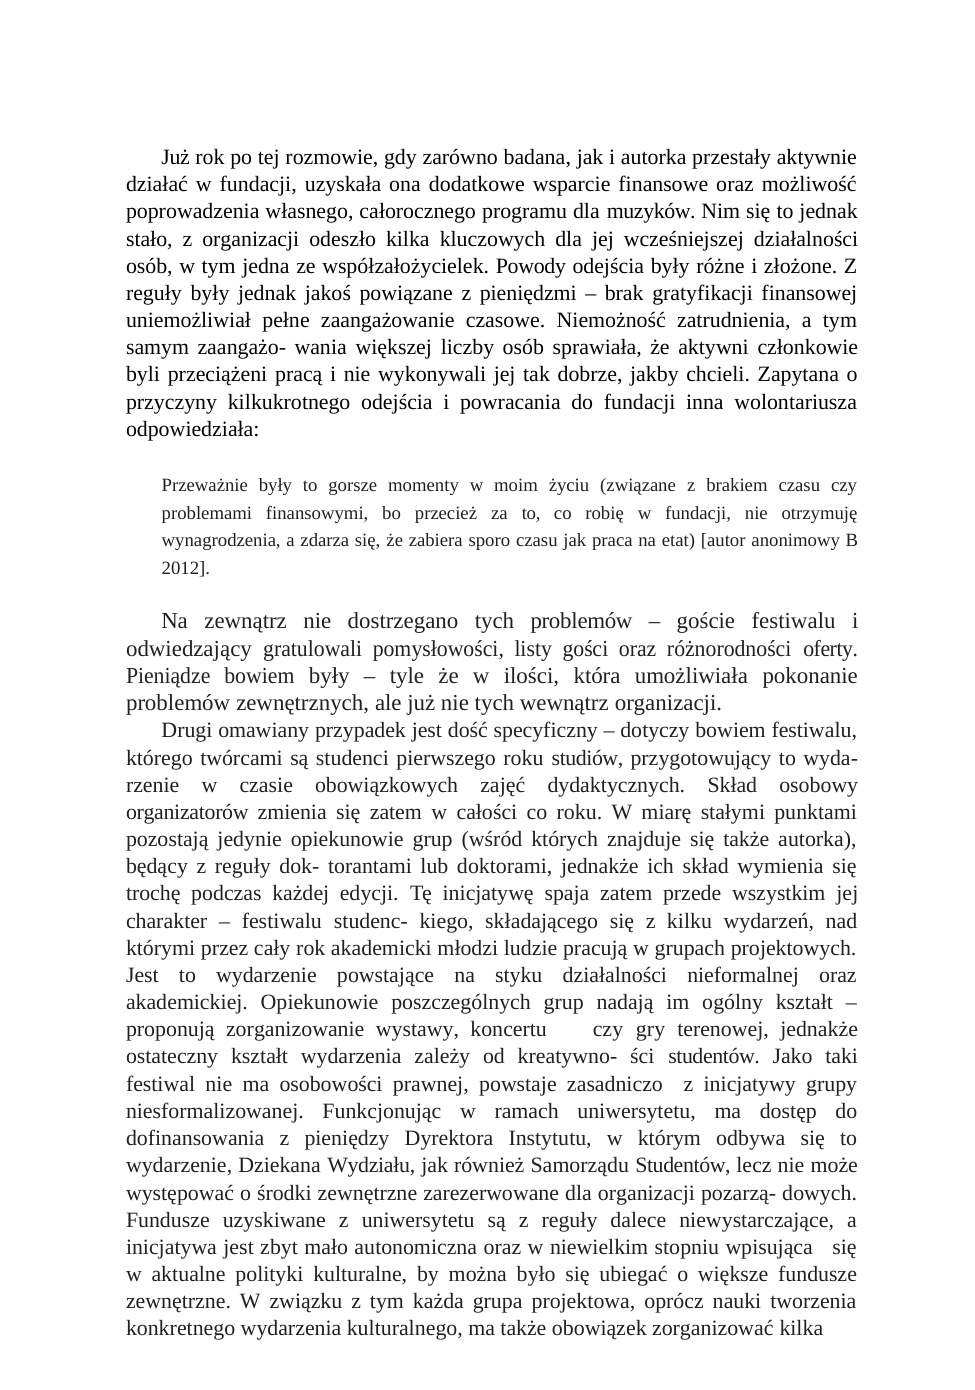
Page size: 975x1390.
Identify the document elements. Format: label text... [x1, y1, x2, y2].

text Na zewnątrz nie dostrzegano tych problemów – goście festiwalu i odwiedzający gratulowali pomysłowości, listy gości oraz różnorodności oferty. Pieniądze bowiem były – tyle że w ilości, która umożliwiała pokonanie problemów zewnętrznych, ale już nie tych wewnątrz organizacji. [126, 608, 858, 715]
text Drugi omawiany przypadek jest dość specyficzny – dotyczy bowiem festiwalu, którego twórcami są studenci pierwszego roku studiów, przygotowujący to wyda- rzenie w czasie obowiązkowych zajęć dydaktycznych. Skład osobowy organizatorów zmienia się zatem w całości co roku. W miarę stałymi punktami pozostają jedynie opiekunowie grup (wśród których znajduje się także autorka), będący z reguły dok- torantami lub doktorami, jednakże ich skład wymienia się trochę podczas każdej edycji. Tę inicjatywę spaja zatem przede wszystkim jej charakter – festiwalu studenc- kiego, składającego się z kilku wydarzeń, nad którymi przez cały rok akademicki młodzi ludzie pracują w grupach projektowych. Jest to wydarzenie powstające na styku działalności nieformalnej oraz akademickiej. Opiekunowie poszczególnych grup nadają im ogólny kształt – proponują zorganizowanie wystawy, koncertu czy gry terenowej, jednakże ostateczny kształt wydarzenia zależy od kreatywno- ści studentów. Jako taki festiwal nie ma osobowości prawnej, powstaje zasadniczo z inicjatywy grupy niesformalizowanej. Funkcjonując w ramach uniwersytetu, ma dostęp do dofinansowania z pieniędzy Dyrektora Instytutu, w którym odbywa się to wydarzenie, Dziekana Wydziału, jak również Samorządu Studentów, lecz nie może występować o środki zewnętrzne zarezerwowane dla organizacji pozarzą- dowych. Fundusze uzyskiwane z uniwersytetu są z reguły dalece niewystarczające, a inicjatywa jest zbyt mało autonomiczna oraz w niewielkim stopniu wpisująca się w aktualne polityki kulturalne, by można było się ubiegać o większe fundusze zewnętrzne. W związku z tym każda grupa projektowa, oprócz nauki tworzenia konkretnego wydarzenia kulturalnego, ma także obowiązek zorganizować kilka [126, 717, 858, 1341]
text Przeważnie były to gorsze momenty w moim życiu (związane z brakiem czasu czy problemami finansowymi, bo przecież za to, co robię w fundacji, nie otrzymuję wynagrodzenia, a zdarza się, że zabiera sporo czasu jak praca na etat) [autor anonimowy B 2012]. [161, 474, 858, 578]
text Już rok po tej rozmowie, gdy zarówno badana, jak i autorka przestały aktywnie działać w fundacji, uzyskała ona dodatkowe wsparcie finansowe oraz możliwość poprowadzenia własnego, całorocznego programu dla muzyków. Nim się to jednak stało, z organizacji odeszło kilka kluczowych dla jej wcześniejszej działalności osób, w tym jedna ze współzałożycielek. Powody odejścia były różne i złożone. Z reguły były jednak jakoś powiązane z pieniędzmi – brak gratyfikacji finansowej uniemożliwiał pełne zaangażowanie czasowe. Niemożność zatrudnienia, a tym samym zaangażo- wania większej liczby osób sprawiała, że aktywni członkowie byli przeciążeni pracą i nie wykonywali jej tak dobrze, jakby chcieli. Zapytana o przyczyny kilkukrotnego odejścia i powracania do fundacji inna wolontariusza odpowiedziała: [126, 144, 858, 441]
